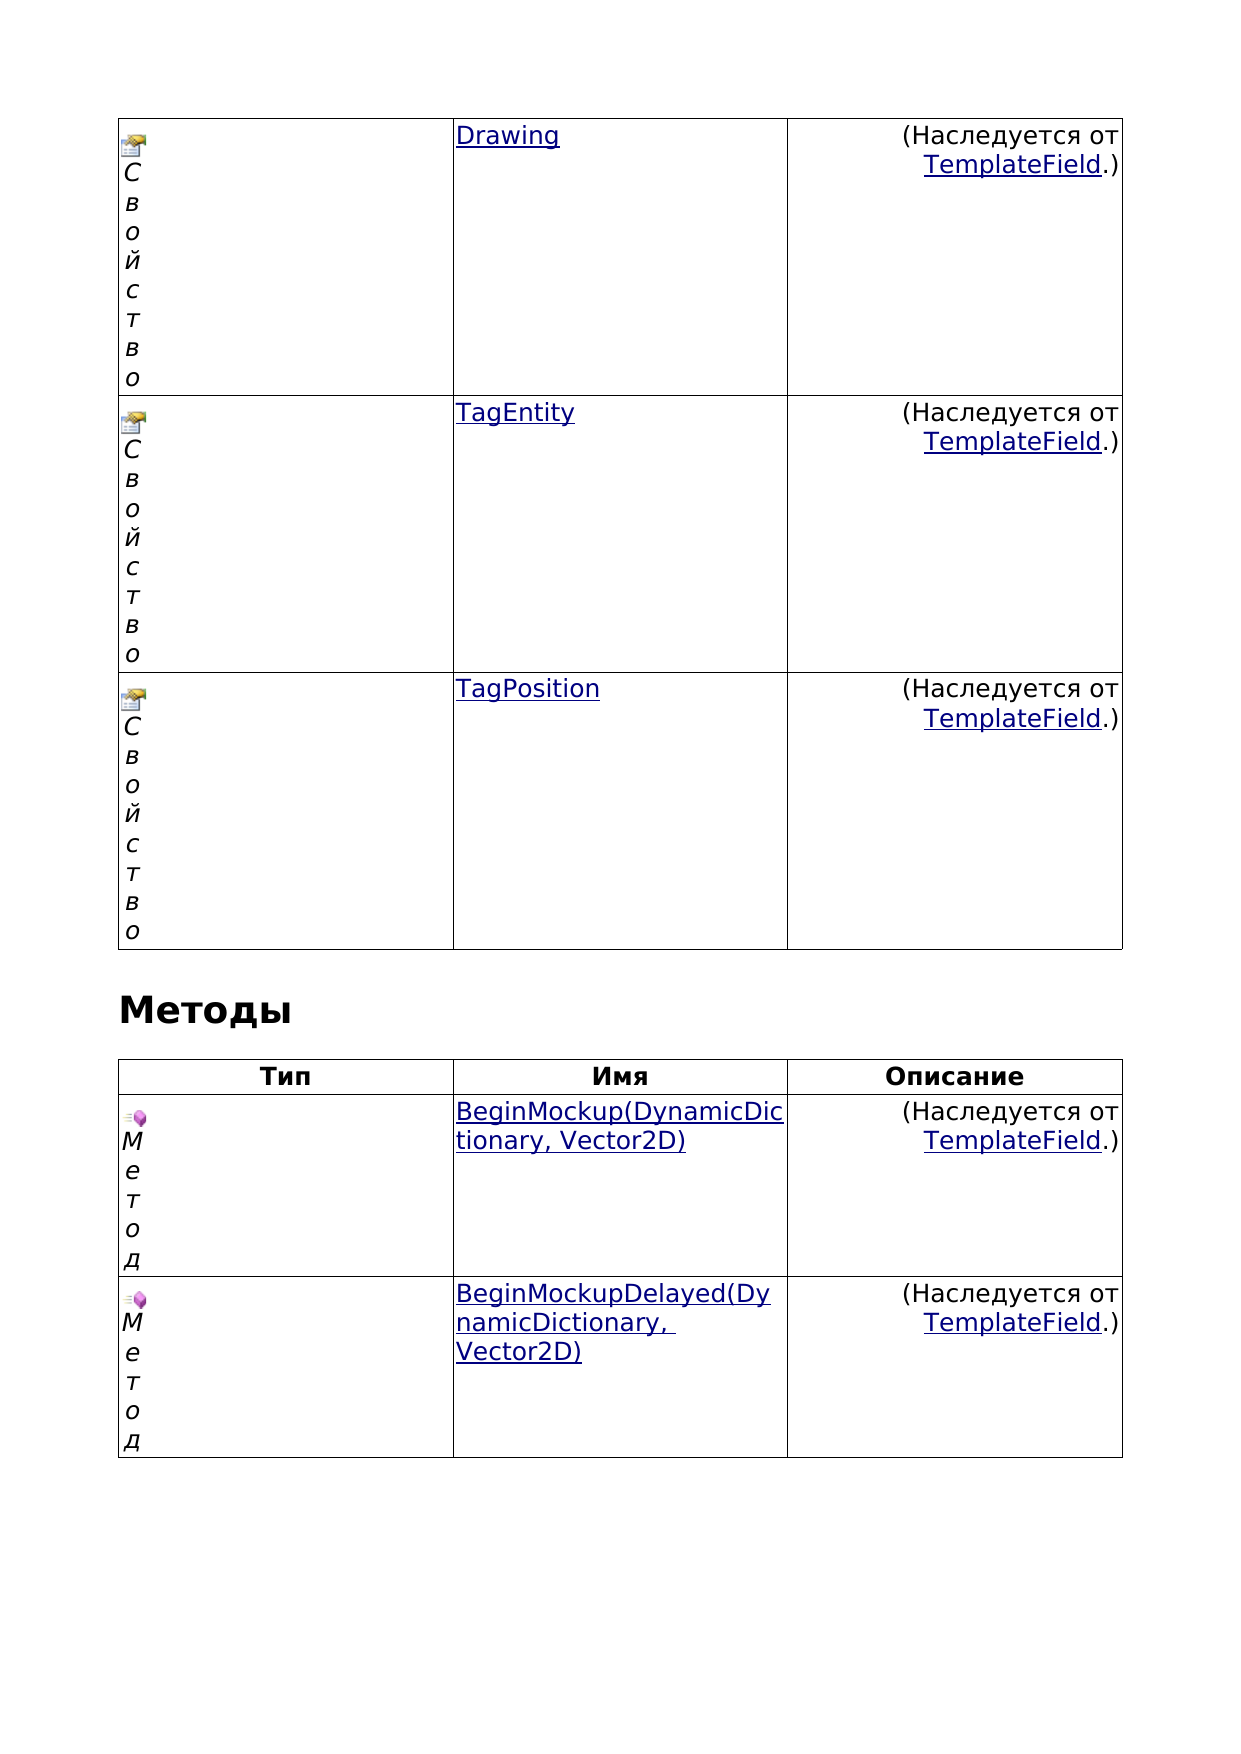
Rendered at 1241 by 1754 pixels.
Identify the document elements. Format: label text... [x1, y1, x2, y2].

picture [121, 687, 147, 713]
table_cell [119, 673, 453, 948]
table_cell (Наследуется от TemplateField.) [788, 119, 1122, 395]
table_cell (Наследуется от TemplateField.) [788, 1095, 1122, 1276]
table_cell TagPosition [454, 673, 787, 948]
table_cell [119, 396, 453, 672]
table_cell (Наследуется от TemplateField.) [788, 673, 1122, 948]
table_header Тип [119, 1060, 453, 1094]
table_cell [119, 119, 453, 395]
table_cell [119, 1095, 453, 1276]
picture [121, 1291, 147, 1309]
table_cell (Наследуется от TemplateField.) [788, 1277, 1122, 1457]
table_cell [119, 1277, 453, 1457]
picture [121, 1110, 147, 1127]
picture [121, 133, 147, 159]
table_cell TagEntity [454, 396, 787, 672]
table_header Описание [788, 1060, 1122, 1094]
table_cell BeginMockupDelayed(DynamicDictionary, Vector2D) [454, 1277, 787, 1457]
picture [121, 410, 147, 436]
table_header Имя [454, 1060, 787, 1094]
table_cell Drawing [454, 119, 787, 395]
table_cell BeginMockup(DynamicDictionary, Vector2D) [454, 1095, 787, 1276]
table_cell (Наследуется от TemplateField.) [788, 396, 1122, 672]
subtitle Методы [118, 988, 1122, 1032]
